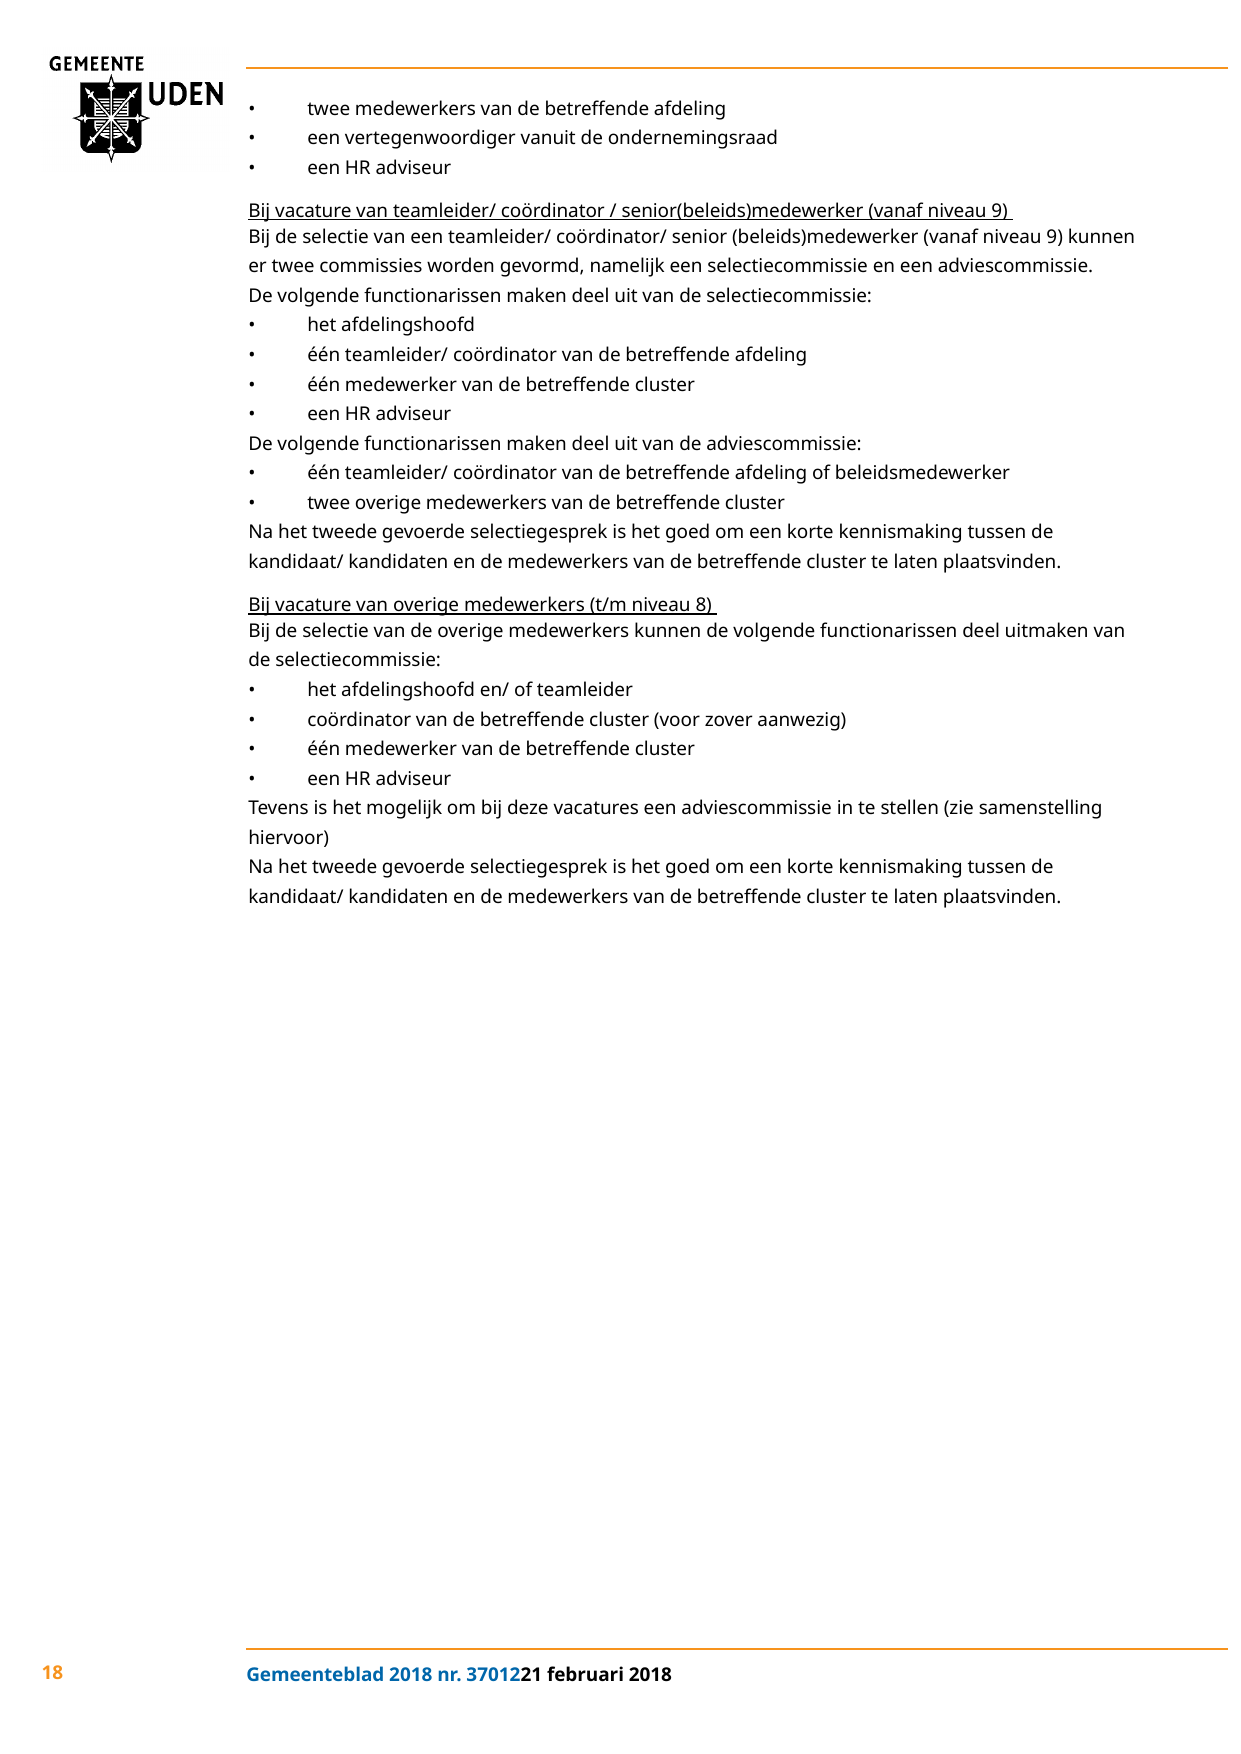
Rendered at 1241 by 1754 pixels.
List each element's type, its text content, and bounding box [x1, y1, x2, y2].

text De volgende functionarissen maken deel uit van de selectiecommissie: [248, 282, 1152, 308]
text Bij vacature van overige medewerkers (t/m niveau 8) [248, 591, 1152, 617]
text Na het tweede gevoerde selectiegesprek is het goed om een korte kennismaking tussen de kandidaat/ kandidaten en de medewerkers van de betreffende cluster te laten plaatsvinden. [248, 854, 1152, 909]
list twee overige medewerkers van de betreffende cluster [248, 489, 1152, 515]
list het afdelingshoofd [248, 312, 1152, 337]
text Bij de selectie van de overige medewerkers kunnen de volgende functionarissen deel uitmaken van de selectiecommissie: [248, 617, 1152, 672]
list één teamleider/ coördinator van de betreffende afdeling [248, 341, 1152, 367]
picture [41, 47, 231, 172]
text Bij vacature van teamleider/ coördinator / senior(beleids)medewerker (vanaf niveau 9) [248, 197, 1152, 223]
text De volgende functionarissen maken deel uit van de adviescommissie: [248, 430, 1152, 456]
text Na het tweede gevoerde selectiegesprek is het goed om een korte kennismaking tussen de kandidaat/ kandidaten en de medewerkers van de betreffende cluster te laten plaatsvinden. [248, 519, 1152, 574]
text Tevens is het mogelijk om bij deze vacatures een adviescommissie in te stellen (zie samenstelling hiervoor) [248, 794, 1152, 850]
list een vertegenwoordiger vanuit de ondernemingsraad [248, 124, 1152, 150]
list een HR adviseur [248, 154, 1152, 180]
list twee medewerkers van de betreffende afdeling [248, 95, 1152, 121]
list coördinator van de betreffende cluster (voor zover aanwezig) [248, 706, 1152, 732]
list een HR adviseur [248, 400, 1152, 426]
list één medewerker van de betreffende cluster [248, 371, 1152, 396]
text Bij de selectie van een teamleider/ coördinator/ senior (beleids)medewerker (vanaf niveau 9) kunnen er twee commissies worden gevormd, namelijk een selectiecommissie en een adviescommissie. [248, 223, 1152, 278]
list het afdelingshoofd en/ of teamleider [248, 676, 1152, 702]
list één medewerker van de betreffende cluster [248, 735, 1152, 761]
list een HR adviseur [248, 765, 1152, 791]
list één teamleider/ coördinator van de betreffende afdeling of beleidsmedewerker [248, 459, 1152, 485]
